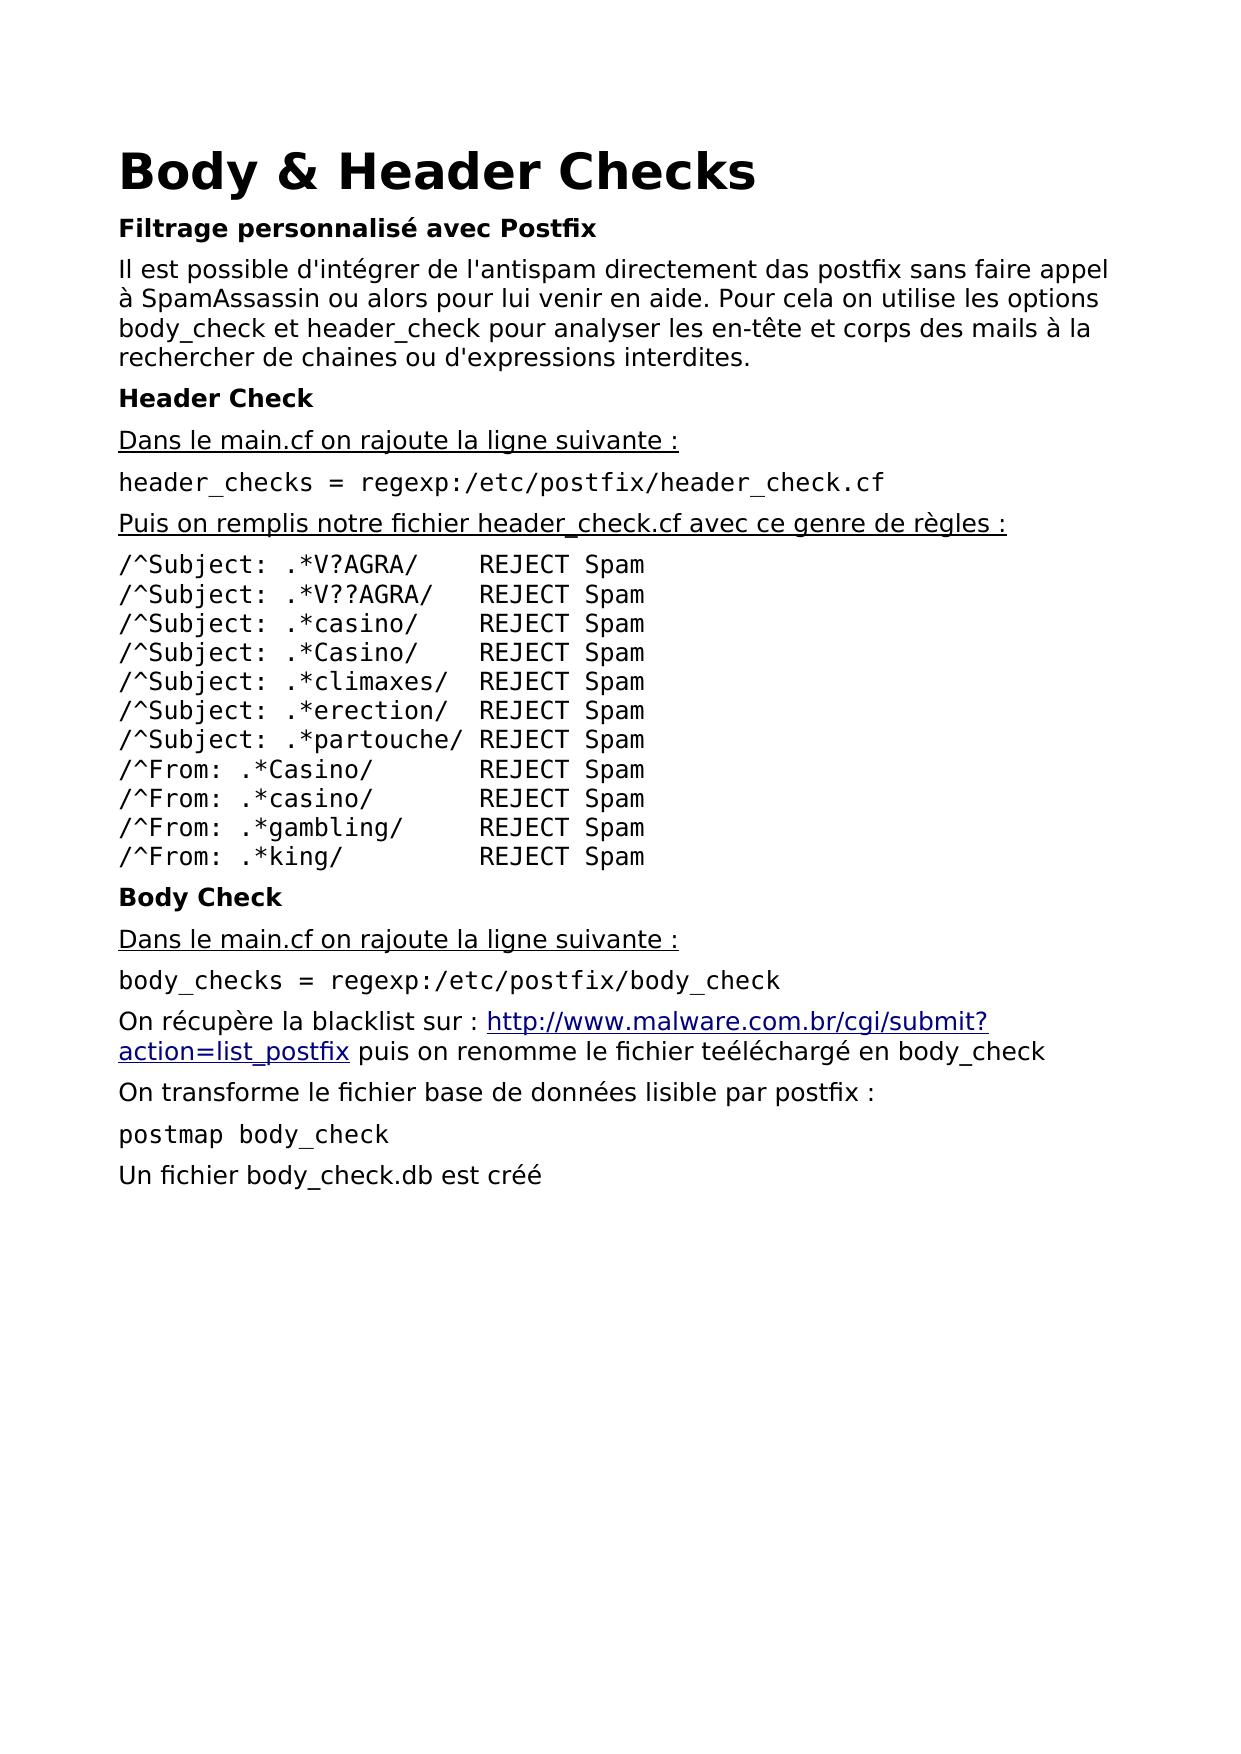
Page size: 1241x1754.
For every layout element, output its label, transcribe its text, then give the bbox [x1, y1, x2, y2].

text Dans le main.cf on rajoute la ligne suivante : [118, 925, 1122, 954]
text Dans le main.cf on rajoute la ligne suivante : [118, 426, 1122, 456]
text Un fichier body_check.db est créé [118, 1161, 1122, 1190]
text Puis on remplis notre fichier header_check.cf avec ce genre de règles : [118, 509, 1122, 538]
text On transforme le fichier base de données lisible par postfix : [118, 1078, 1122, 1107]
text Il est possible d'intégrer de l'antispam directement das postfix sans faire appel à SpamAssassin ou alors pour lui venir en aide. Pour cela on utilise les options body_check et header_check pour analyser les en-tête et corps des mails à la rechercher de chaines ou d'expressions interdites. [118, 256, 1122, 372]
text Body Check [118, 883, 1122, 912]
text On récupère la blacklist sur : http://www.malware.com.br/cgi/submit?action=list_postfix puis on renomme le fichier teéléchargé en body_check [118, 1007, 1122, 1066]
text header_checks = regexp:/etc/postfix/header_check.cf [118, 468, 1122, 497]
text Header Check [118, 385, 1122, 414]
subtitle Body & Header Checks [118, 143, 1122, 201]
text /^Subject: .*V?AGRA/ REJECT Spam /^Subject: .*V??AGRA/ REJECT Spam /^Subject: .*casino/ REJECT Spam /^Subject: .*Casino/ REJECT Spam /^Subject: .*climaxes/ REJECT Spam /^Subject: .*erection/ REJECT Spam /^Subject: .*partouche/ REJECT Spam /^From: .*Casino/ REJECT Spam /^From: .*casino/ REJECT Spam /^From: .*gambling/ REJECT Spam /^From: .*king/ REJECT Spam [118, 551, 1122, 871]
text body_checks = regexp:/etc/postfix/body_check [118, 967, 1122, 996]
text postmap body_check [118, 1120, 1122, 1149]
text Filtrage personnalisé avec Postfix [118, 214, 1122, 243]
